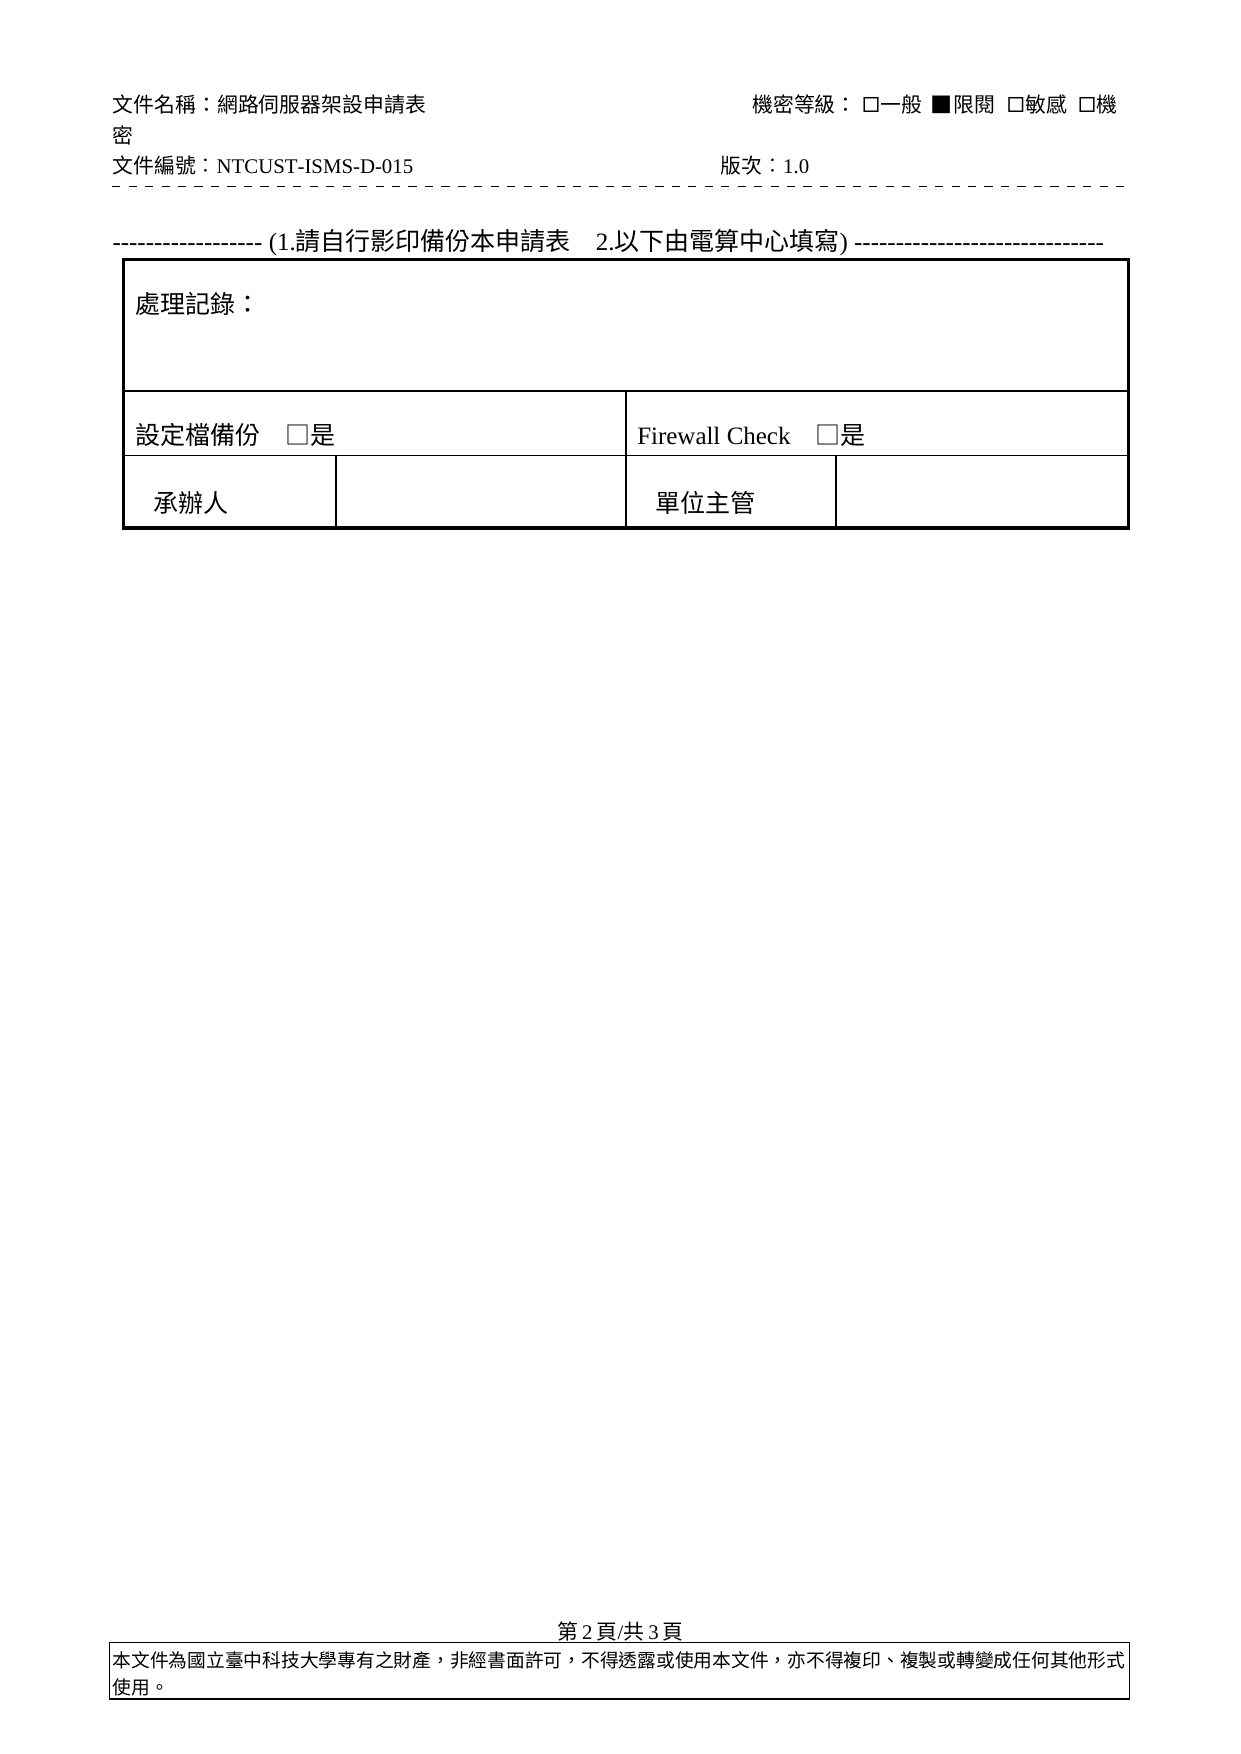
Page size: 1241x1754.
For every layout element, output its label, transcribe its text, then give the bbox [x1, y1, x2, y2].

table_cell 單位主管 [627, 456, 835, 526]
table_cell [837, 456, 1127, 526]
table_cell 設定檔備份 □是 [125, 392, 625, 454]
table_cell 承辦人 [125, 456, 335, 526]
table_cell [337, 456, 625, 526]
table_cell Firewall Check □是 [627, 392, 1127, 454]
table_header 處理記錄： [125, 261, 1127, 390]
text ------------------ (1.請自行影印備份本申請表 2.以下由電算中心填寫) ------------------------------ [112, 222, 1128, 258]
